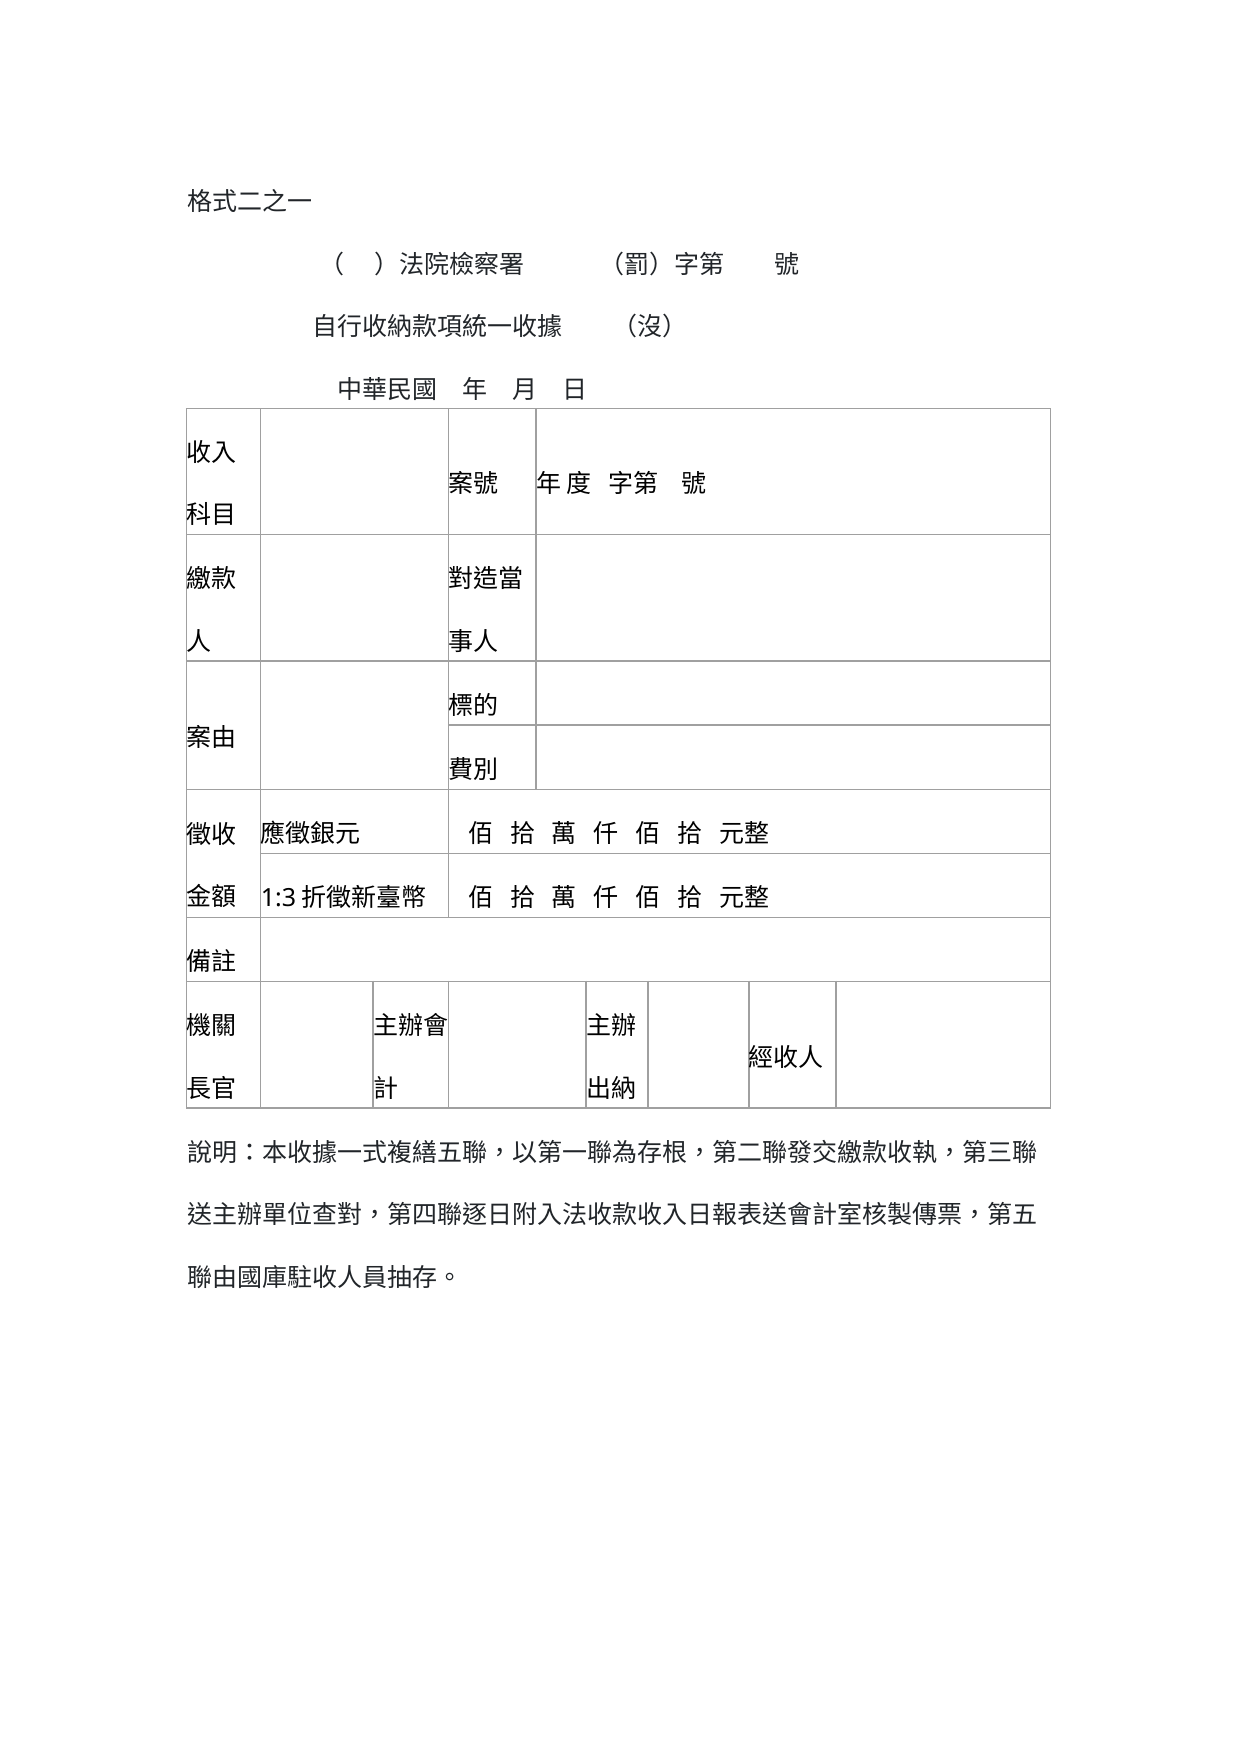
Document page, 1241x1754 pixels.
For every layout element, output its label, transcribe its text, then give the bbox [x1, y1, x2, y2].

table_cell 主辦會計 [374, 982, 448, 1107]
text 中華民國 年 月 日 [187, 346, 1053, 408]
table_cell [449, 982, 585, 1107]
text 自行收納款項統一收據 （沒） [187, 283, 1053, 346]
table_header 年 度 字第 號 [537, 409, 1050, 534]
table_cell 案由 [187, 662, 260, 788]
table_cell 對造當事人 [449, 535, 535, 660]
table_cell 繳款人 [187, 535, 260, 660]
table_cell 主辦出納 [587, 982, 647, 1107]
table_cell 標的 [449, 662, 535, 724]
text 說明：本收據一式複繕五聯，以第一聯為存根，第二聯發交繳款收執，第三聯送主辦單位查對，第四聯逐日附入法收款收入日報表送會計室核製傳票，第五聯由國庫駐收人員抽存。 [187, 1109, 1053, 1296]
table_cell [537, 535, 1050, 660]
table_cell 經收人 [750, 982, 835, 1107]
table_cell 備註 [187, 918, 260, 981]
table_header [261, 409, 448, 534]
table_cell [537, 662, 1050, 724]
table_cell 機關長官 [187, 982, 260, 1107]
text 格式二之一 [187, 158, 1053, 221]
table_cell [837, 982, 1050, 1107]
table_header 案號 [449, 409, 535, 534]
table_header 收入科目 [187, 409, 260, 534]
text （ ）法院檢察署 （罰）字第 號 [187, 221, 1053, 283]
table_cell [649, 982, 748, 1107]
table_cell 佰 拾 萬 仟 佰 拾 元整 [449, 854, 1050, 917]
table_cell [261, 918, 1050, 981]
table_cell 1:3折徵新臺幣 [261, 854, 448, 917]
table_cell 佰 拾 萬 仟 佰 拾 元整 [449, 790, 1050, 852]
table_cell 費別 [449, 726, 535, 788]
table_cell [261, 535, 448, 660]
table_cell [261, 982, 372, 1107]
table_cell [261, 662, 448, 788]
table_cell 徵收金額 [187, 790, 260, 917]
table_cell 應徵銀元 [261, 790, 448, 852]
table_cell [537, 726, 1050, 788]
